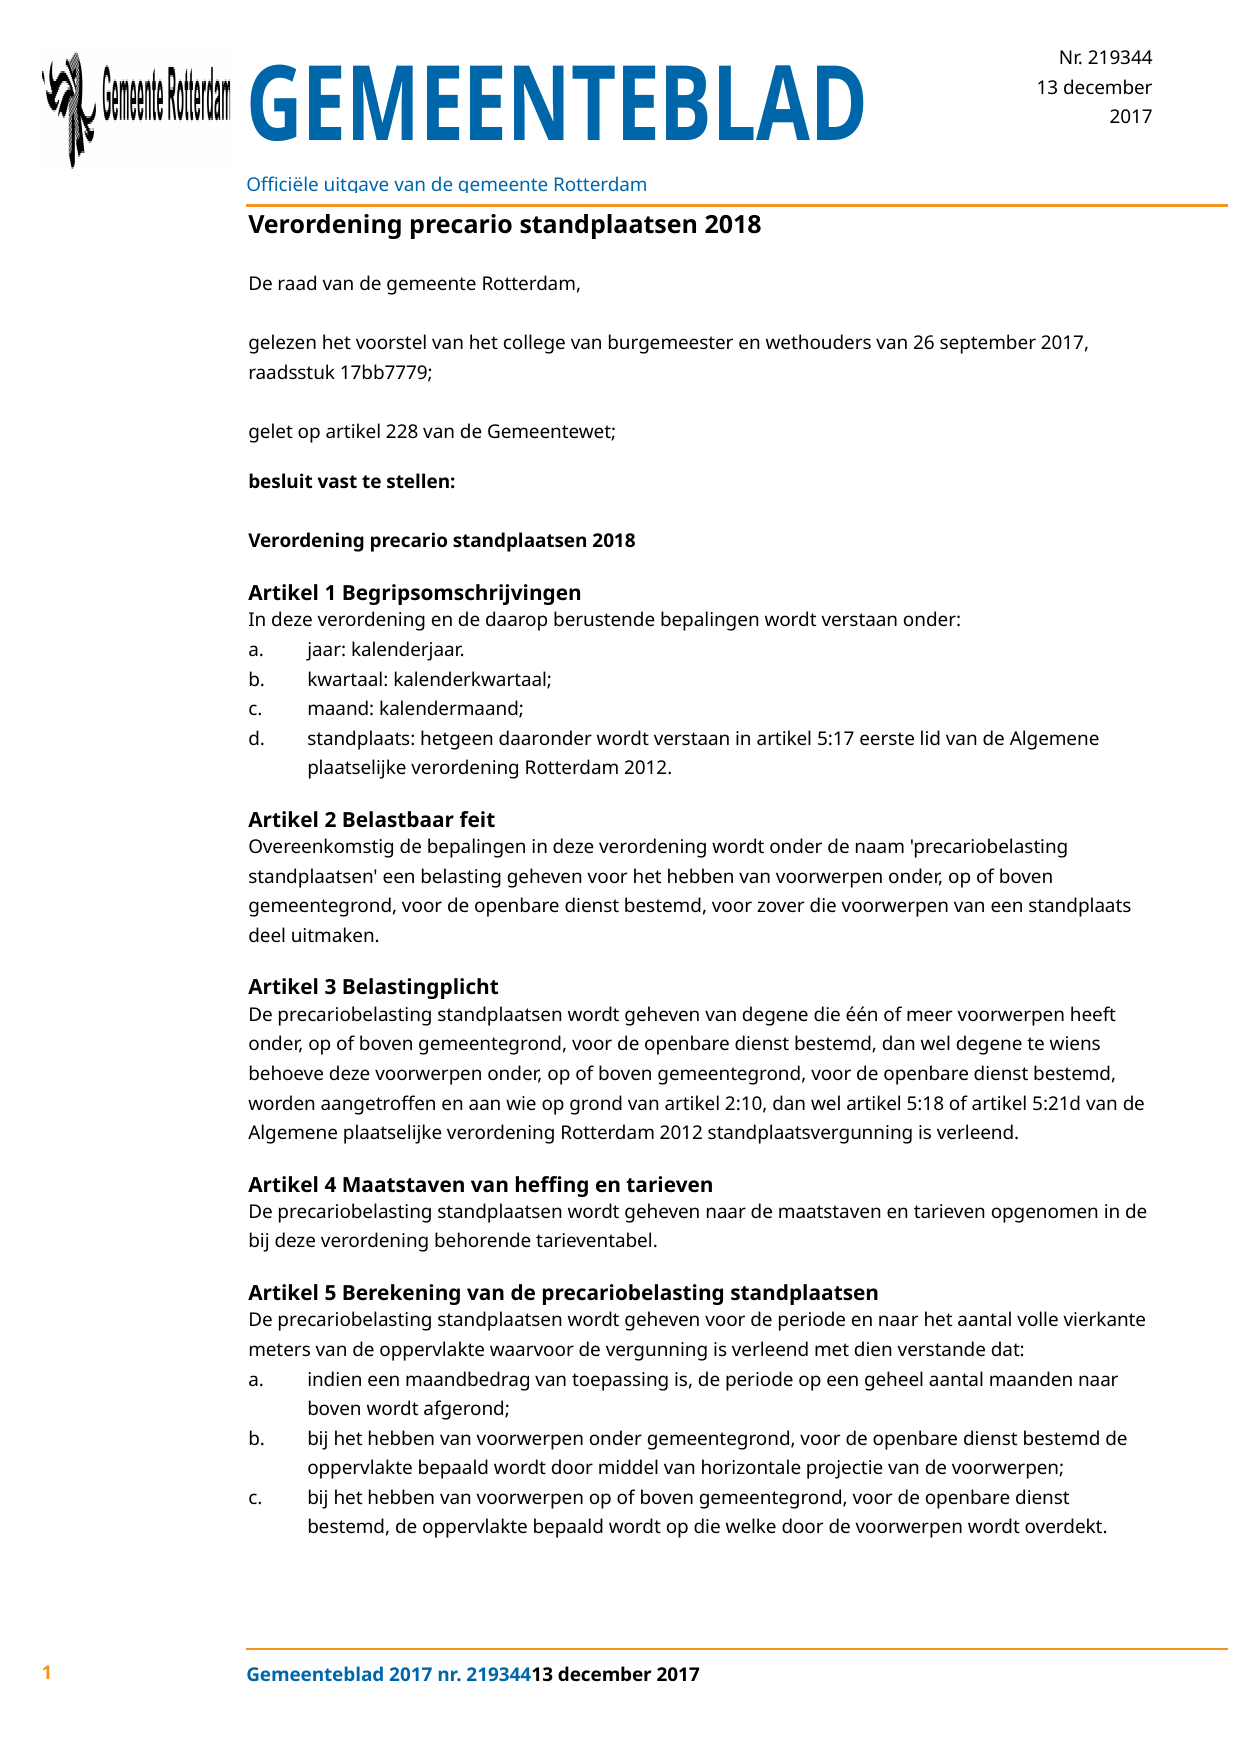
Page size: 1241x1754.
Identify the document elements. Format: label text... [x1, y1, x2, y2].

list kwartaal: kalenderkwartaal; [248, 666, 1152, 691]
text In deze verordening en de daarop berustende bepalingen wordt verstaan onder: [248, 607, 1152, 632]
picture [41, 47, 231, 172]
list jaar: kalenderjaar. [248, 636, 1152, 662]
text Artikel 5 Berekening van de precariobelasting standplaatsen [248, 1278, 1152, 1307]
text Overeenkomstig de bepalingen in deze verordening wordt onder de naam 'precariobelasting standplaatsen' een belasting geheven voor het hebben van voorwerpen onder, op of boven gemeentegrond, voor de openbare dienst bestemd, voor zover die voorwerpen van een standplaats deel uitmaken. [248, 833, 1152, 948]
text Artikel 4 Maatstaven van heffing en tarieven [248, 1170, 1152, 1198]
text Verordening precario standplaatsen 2018 [248, 207, 1152, 241]
text Artikel 2 Belastbaar feit [248, 805, 1152, 833]
text gelet op artikel 228 van de Gemeentewet; [248, 418, 1152, 444]
text De raad van de gemeente Rotterdam, [248, 270, 1152, 296]
text De precariobelasting standplaatsen wordt geheven van degene die één of meer voorwerpen heeft onder, op of boven gemeentegrond, voor de openbare dienst bestemd, dan wel degene te wiens behoeve deze voorwerpen onder, op of boven gemeentegrond, voor de openbare dienst bestemd, worden aangetroffen en aan wie op grond van artikel 2:10, dan wel artikel 5:18 of artikel 5:21d van de Algemene plaatselijke verordening Rotterdam 2012 standplaatsvergunning is verleend. [248, 1001, 1152, 1145]
list bij het hebben van voorwerpen op of boven gemeentegrond, voor de openbare dienst bestemd, de oppervlakte bepaald wordt op die welke door de voorwerpen wordt overdekt. [248, 1484, 1152, 1539]
text besluit vast te stellen: [248, 468, 1152, 494]
list indien een maandbedrag van toepassing is, de periode op een geheel aantal maanden naar boven wordt afgerond; [248, 1366, 1152, 1421]
text gelezen het voorstel van het college van burgemeester en wethouders van 26 september 2017, raadsstuk 17bb7779; [248, 329, 1152, 385]
text De precariobelasting standplaatsen wordt geheven naar de maatstaven en tarieven opgenomen in de bij deze verordening behorende tarieventabel. [248, 1198, 1152, 1253]
text Artikel 3 Belastingplicht [248, 972, 1152, 1001]
text Artikel 1 Begripsomschrijvingen [248, 578, 1152, 607]
list standplaats: hetgeen daaronder wordt verstaan in artikel 5:17 eerste lid van de Algemene plaatselijke verordening Rotterdam 2012. [248, 725, 1152, 780]
list bij het hebben van voorwerpen onder gemeentegrond, voor de openbare dienst bestemd de oppervlakte bepaald wordt door middel van horizontale projectie van de voorwerpen; [248, 1425, 1152, 1480]
text De precariobelasting standplaatsen wordt geheven voor de periode en naar het aantal volle vierkante meters van de oppervlakte waarvoor de vergunning is verleend met dien verstande dat: [248, 1307, 1152, 1362]
text Verordening precario standplaatsen 2018 [248, 528, 1152, 553]
list maand: kalendermaand; [248, 695, 1152, 721]
